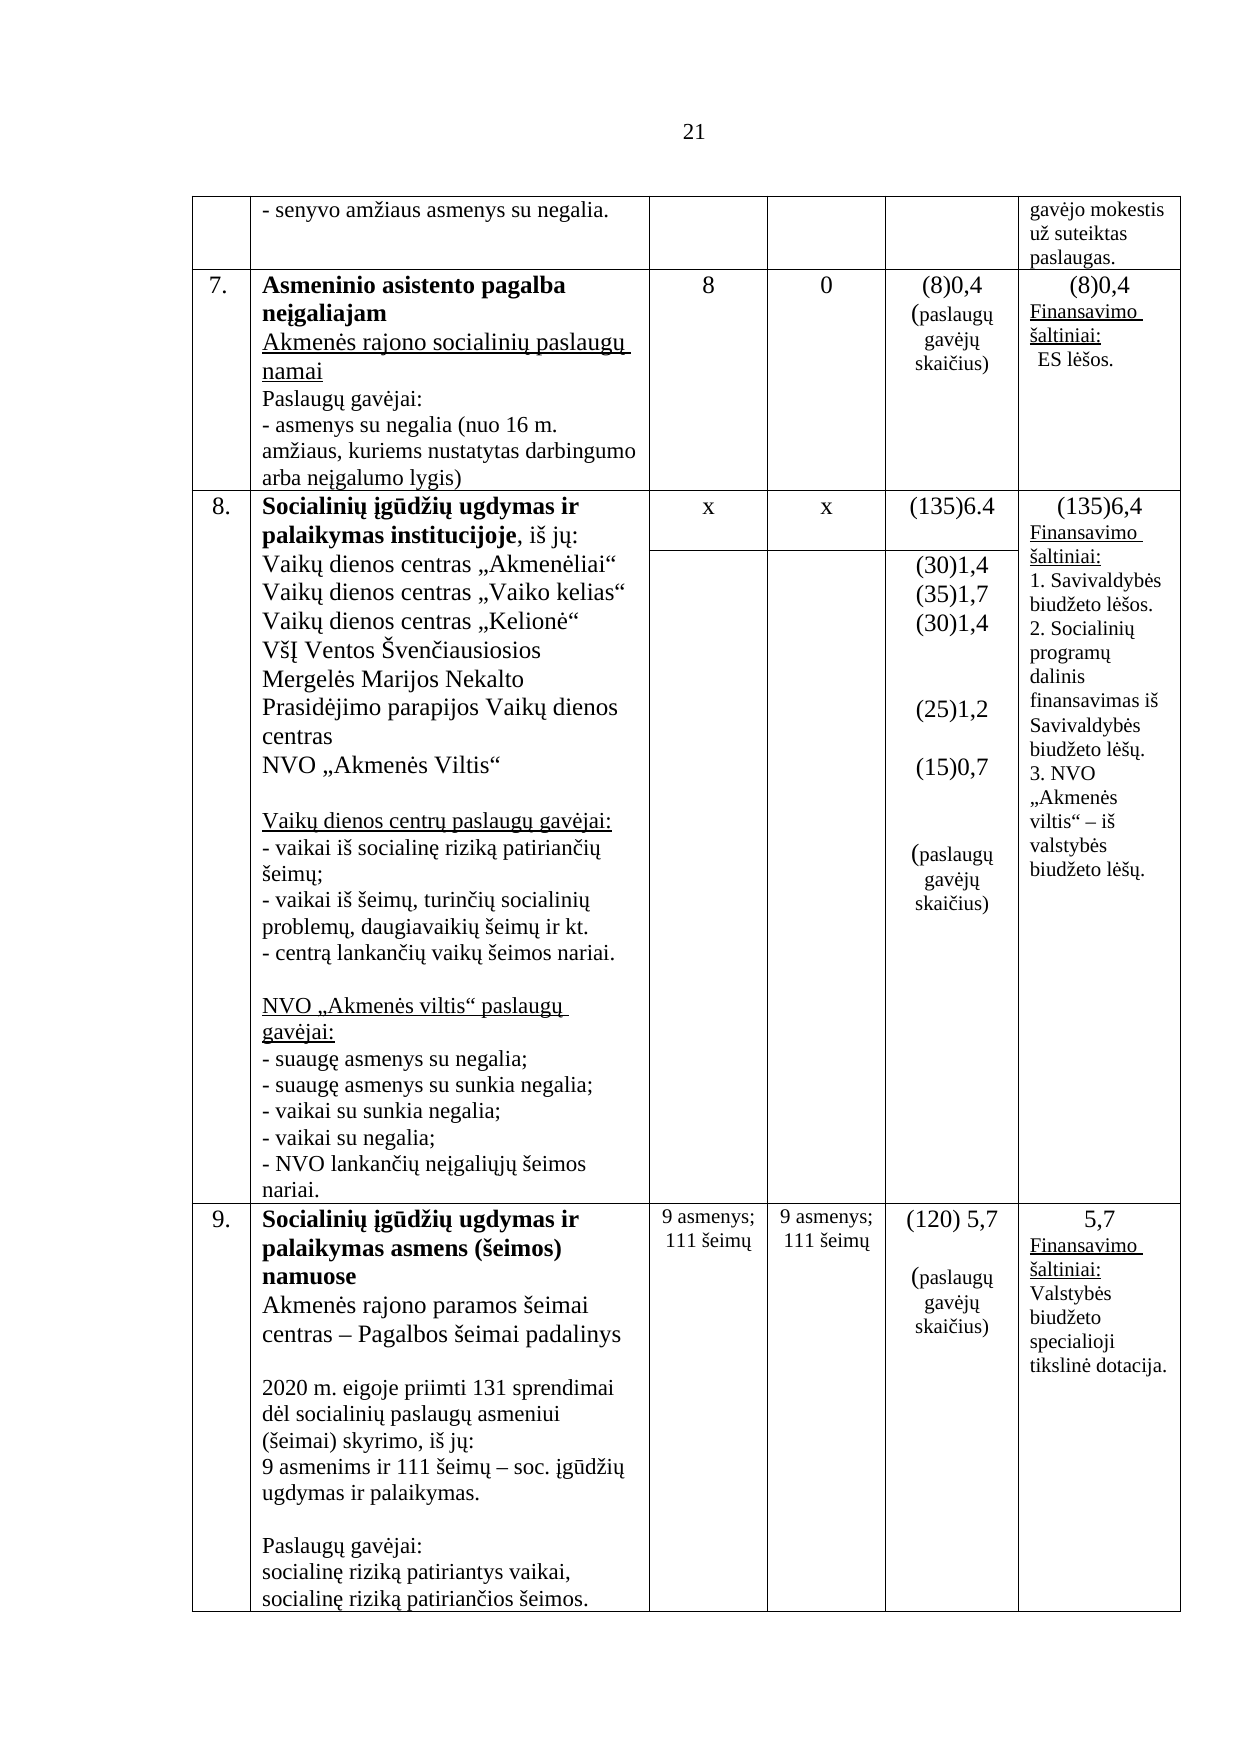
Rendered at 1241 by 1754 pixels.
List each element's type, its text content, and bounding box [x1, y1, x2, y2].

table_cell (135)6,4 Finansavimo šaltiniai: 1. Savivaldybės biudžeto lėšos. 2. Socialinių programų dalinis finansavimas iš Savivaldybės biudžeto lėšų. 3. NVO „Akmenės viltis“ – iš valstybės biudžeto lėšų. [1019, 491, 1180, 1203]
table_cell 9 asmenys; 111 šeimų [768, 1204, 885, 1611]
table_cell (8)0,4 (paslaugų gavėjų skaičius) [886, 270, 1018, 490]
table_cell [650, 551, 767, 1203]
table_cell [768, 551, 885, 1203]
table_cell 8. [193, 491, 250, 1203]
table_cell 7. [193, 270, 250, 490]
table_cell Asmeninio asistento pagalba neįgaliajam Akmenės rajono socialinių paslaugų namai Paslaugų gavėjai: - asmenys su negalia (nuo 16 m. amžiaus, kuriems nustatytas darbingumo arba neįgalumo lygis) [251, 270, 649, 490]
table_cell (120) 5,7 (paslaugų gavėjų skaičius) [886, 1204, 1018, 1611]
table_cell [193, 197, 250, 269]
table_cell [886, 197, 1018, 269]
table_cell (135)6.4 [886, 491, 1018, 549]
table_cell 9 asmenys; 111 šeimų [650, 1204, 767, 1611]
table_cell (8)0,4 Finansavimo šaltiniai: ES lėšos. [1019, 270, 1180, 490]
table_cell 9. [193, 1204, 250, 1611]
table_cell Socialinių įgūdžių ugdymas ir palaikymas asmens (šeimos) namuose Akmenės rajono paramos šeimai centras – Pagalbos šeimai padalinys 2020 m. eigoje priimti 131 sprendimai dėl socialinių paslaugų asmeniui (šeimai) skyrimo, iš jų: 9 asmenims ir 111 šeimų – soc. įgūdžių ugdymas ir palaikymas. Paslaugų gavėjai: socialinę riziką patiriantys vaikai, socialinę riziką patiriančios šeimos. [251, 1204, 649, 1611]
table_cell gavėjo mokestis už suteiktas paslaugas. [1019, 197, 1180, 269]
table_cell [768, 197, 885, 269]
table_cell 5,7 Finansavimo šaltiniai: Valstybės biudžeto specialioji tikslinė dotacija. [1019, 1204, 1180, 1611]
table_cell 0 [768, 270, 885, 490]
table_cell Socialinių įgūdžių ugdymas ir palaikymas institucijoje, iš jų: Vaikų dienos centras „Akmenėliai“ Vaikų dienos centras „Vaiko kelias“ Vaikų dienos centras „Kelionė“ VšĮ Ventos Švenčiausiosios Mergelės Marijos Nekalto Prasidėjimo parapijos Vaikų dienos centras NVO „Akmenės Viltis“ Vaikų dienos centrų paslaugų gavėjai: - vaikai iš socialinę riziką patiriančių šeimų; - vaikai iš šeimų, turinčių socialinių problemų, daugiavaikių šeimų ir kt. - centrą lankančių vaikų šeimos nariai. NVO „Akmenės viltis“ paslaugų gavėjai: - suaugę asmenys su negalia; - suaugę asmenys su sunkia negalia; - vaikai su sunkia negalia; - vaikai su negalia; - NVO lankančių neįgaliųjų šeimos nariai. [251, 491, 649, 1203]
table_cell x [650, 491, 767, 549]
table_cell 8 [650, 270, 767, 490]
table_cell - senyvo amžiaus asmenys su negalia. [251, 197, 649, 269]
table_cell (30)1,4 (35)1,7 (30)1,4 (25)1,2 (15)0,7 (paslaugų gavėjų skaičius) [886, 551, 1018, 1203]
table_cell x [768, 491, 885, 549]
table_cell [650, 197, 767, 269]
